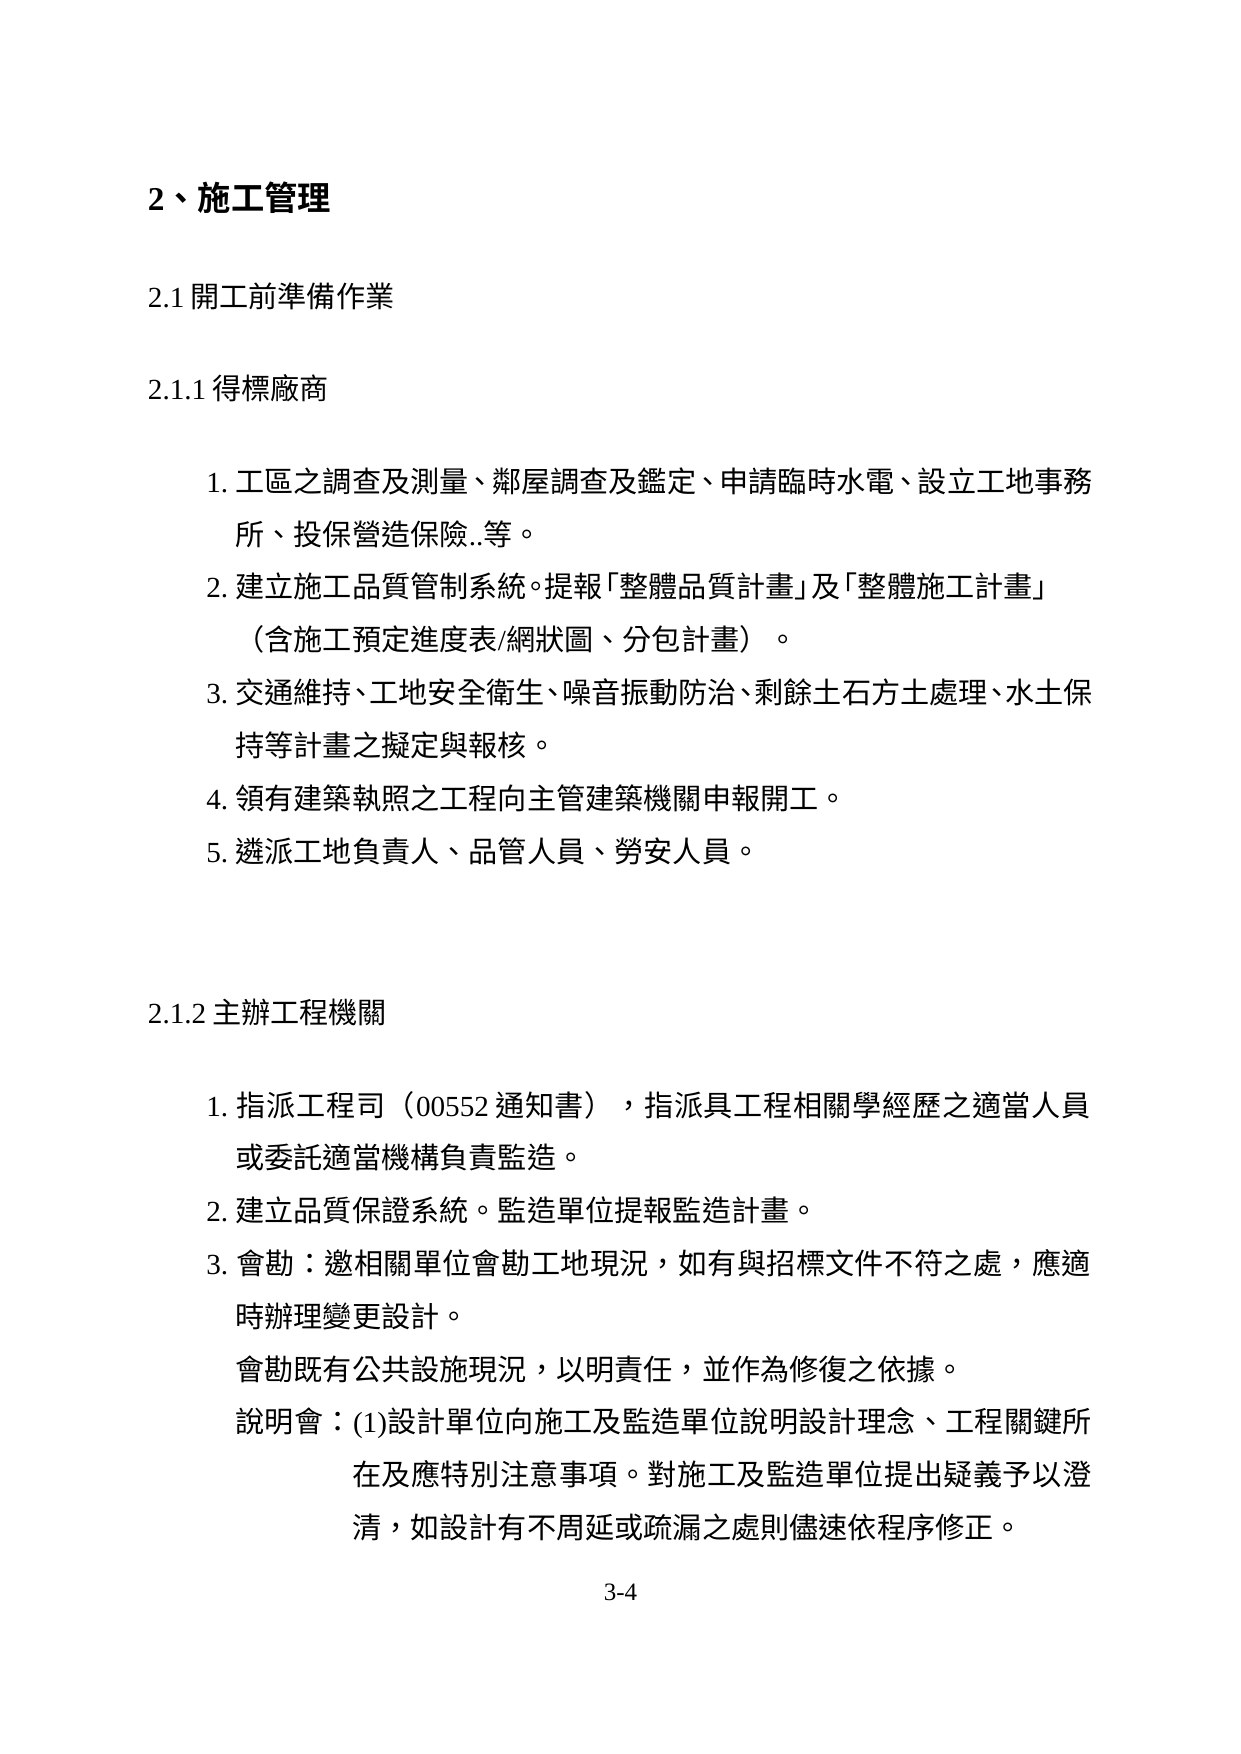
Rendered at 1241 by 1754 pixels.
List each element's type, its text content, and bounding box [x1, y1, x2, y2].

text 3. 交通維持、工地安全衛生、噪音振動防治、剩餘土石方土處理、水土保持等計畫之擬定與報核。 [206, 670, 1092, 765]
text 會勘既有公共設施現況，以明責任，並作為修復之依據。 [235, 1346, 1092, 1388]
text 1. 工區之調查及測量、鄰屋調查及鑑定、申請臨時水電、設立工地事務所、投保營造保險..等。 [206, 458, 1092, 553]
text 2. 建立施工品質管制系統。提報「整體品質計畫」及「整體施工計畫」（含施工預定進度表/網狀圖、分包計畫）。 [206, 564, 1092, 659]
subtitle 2.1.1得標廠商 [148, 366, 1092, 408]
text 5. 遴派工地負責人、品管人員、勞安人員。 [206, 828, 1092, 870]
text 1. 指派工程司（00552通知書），指派具工程相關學經歷之適當人員或委託適當機構負責監造。 [206, 1082, 1092, 1177]
text 2. 建立品質保證系統。監造單位提報監造計畫。 [206, 1188, 1092, 1230]
subtitle 2.1開工前準備作業 [148, 273, 1092, 316]
text 說明會：(1)設計單位向施工及監造單位說明設計理念、工程關鍵所在及應特別注意事項。對施工及監造單位提出疑義予以澄清，如設計有不周延或疏漏之處則儘速依程序修正。 [235, 1399, 1092, 1547]
subtitle 2.1.2主辦工程機關 [148, 989, 1092, 1032]
text 3. 會勘：邀相關單位會勘工地現況，如有與招標文件不符之處，應適時辦理變更設計。 [206, 1241, 1092, 1336]
subtitle 施工管理 [148, 172, 1092, 220]
text 4. 領有建築執照之工程向主管建築機關申報開工。 [206, 775, 1092, 818]
